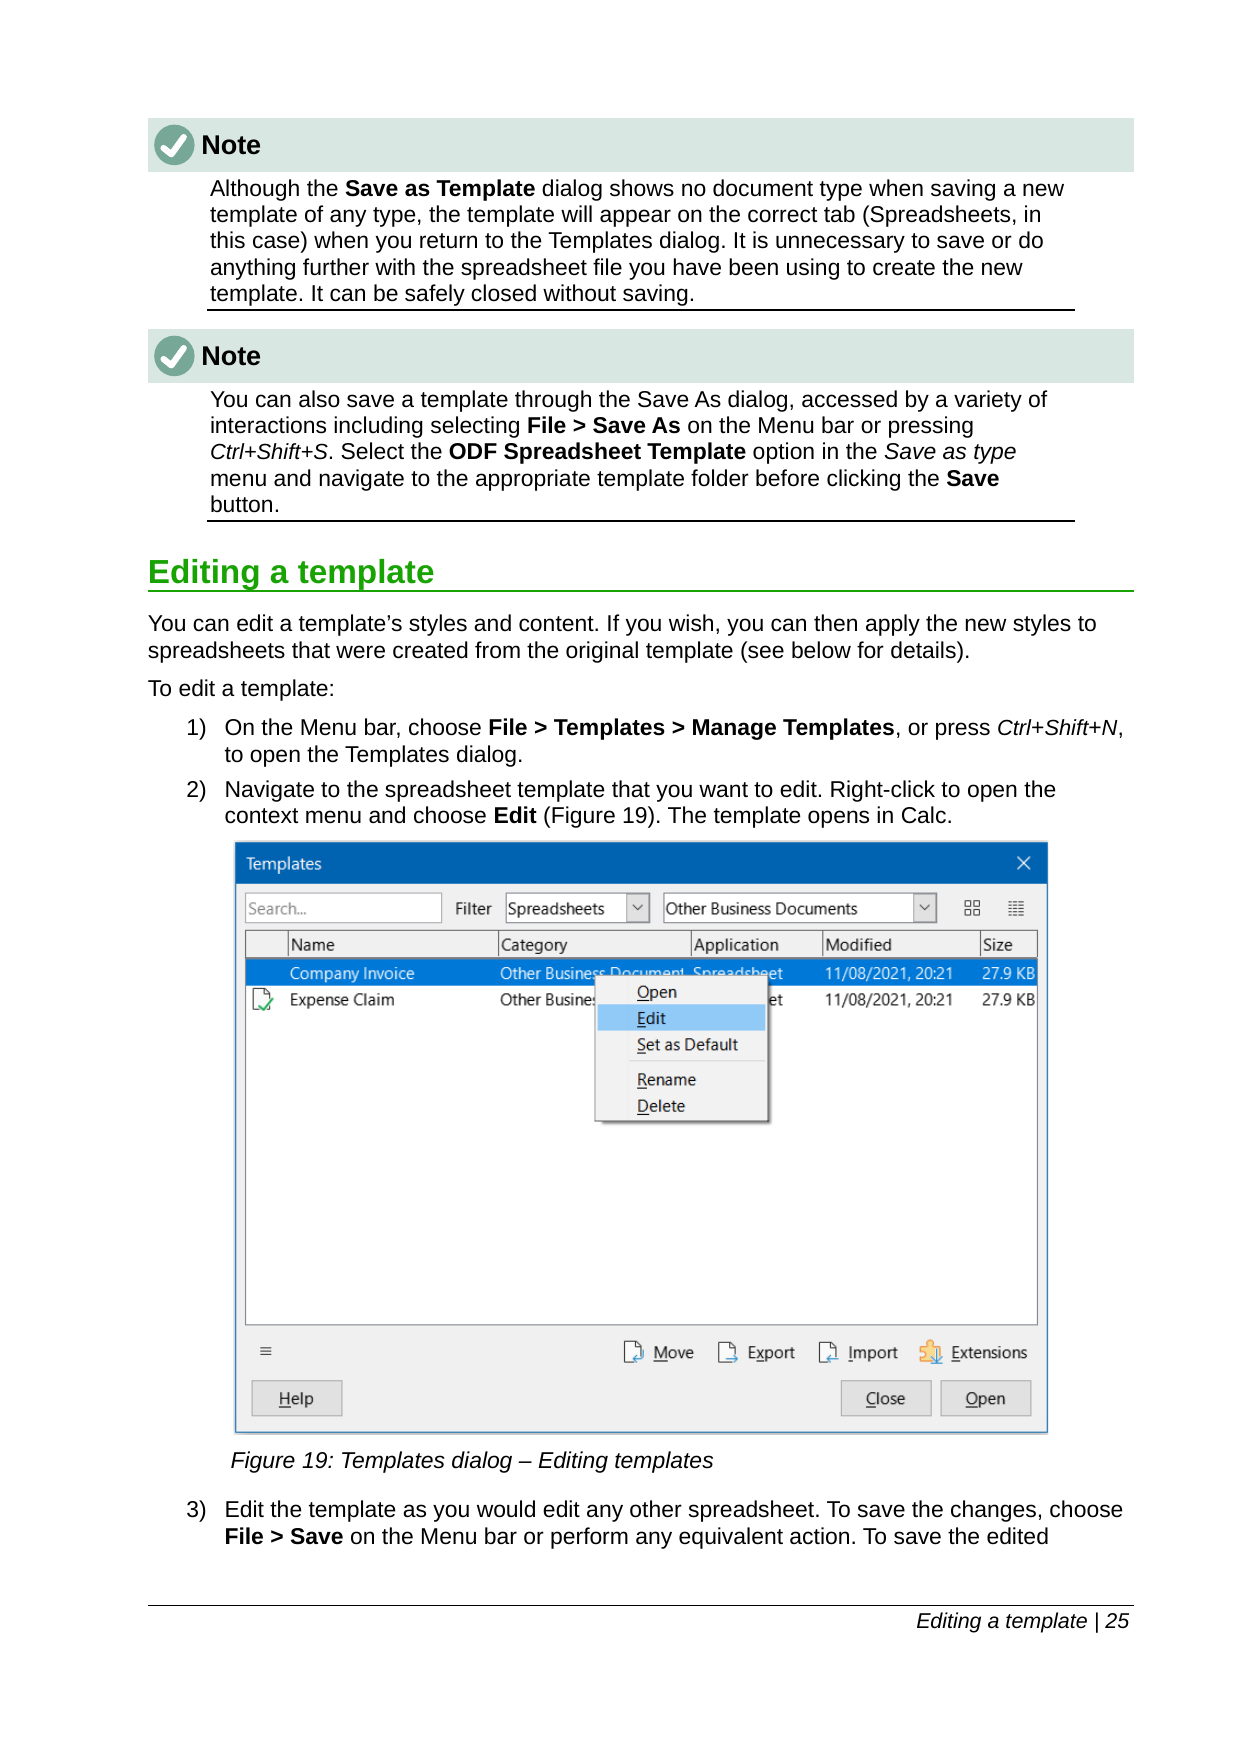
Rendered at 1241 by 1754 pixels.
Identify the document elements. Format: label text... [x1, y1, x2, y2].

list On the Menu bar, choose File > Templates > Manage Templates, or press Ctrl+Shift+N, to open the Templates dialog. [207, 714, 1134, 767]
subtitle Editing a template [148, 552, 1134, 590]
list Edit the template as you would edit any other spreadsheet. To save the changes, choose File > Save on the Menu bar or perform any equivalent action. To save the edited [207, 1496, 1134, 1549]
text Figure 19: Templates dialog – Editing templates [230, 1447, 1051, 1473]
text Although the Save as Template dialog shows no document type when saving a new template of any type, the template will appear on the correct tab (Spreadsheets, in this case) when you return to the Templates dialog. It is unnecessary to save or do anything further with the spreadsheet file you have been using to create the new template. It can be safely closed without saving. [207, 172, 1075, 309]
subtitle Note [148, 118, 1134, 172]
text You can also save a template through the Save As dialog, accessed by a variety of interactions including selecting File > Save As on the Menu bar or pressing Ctrl+Shift+S. Select the ODF Spreadsheet Template option in the Save as type menu and navigate to the appropriate template folder before clicking the Save button. [207, 383, 1075, 520]
list Navigate to the spreadsheet template that you want to edit. Right-click to open the context menu and choose Edit (Figure 19). The template opens in Calc. [207, 776, 1134, 828]
subtitle Note [148, 329, 1134, 383]
text You can edit a template’s styles and content. If you wish, you can then apply the new styles to spreadsheets that were created from the original template (see below for details). [148, 610, 1134, 663]
picture [233, 840, 1049, 1435]
list To edit a template: [148, 675, 1134, 702]
